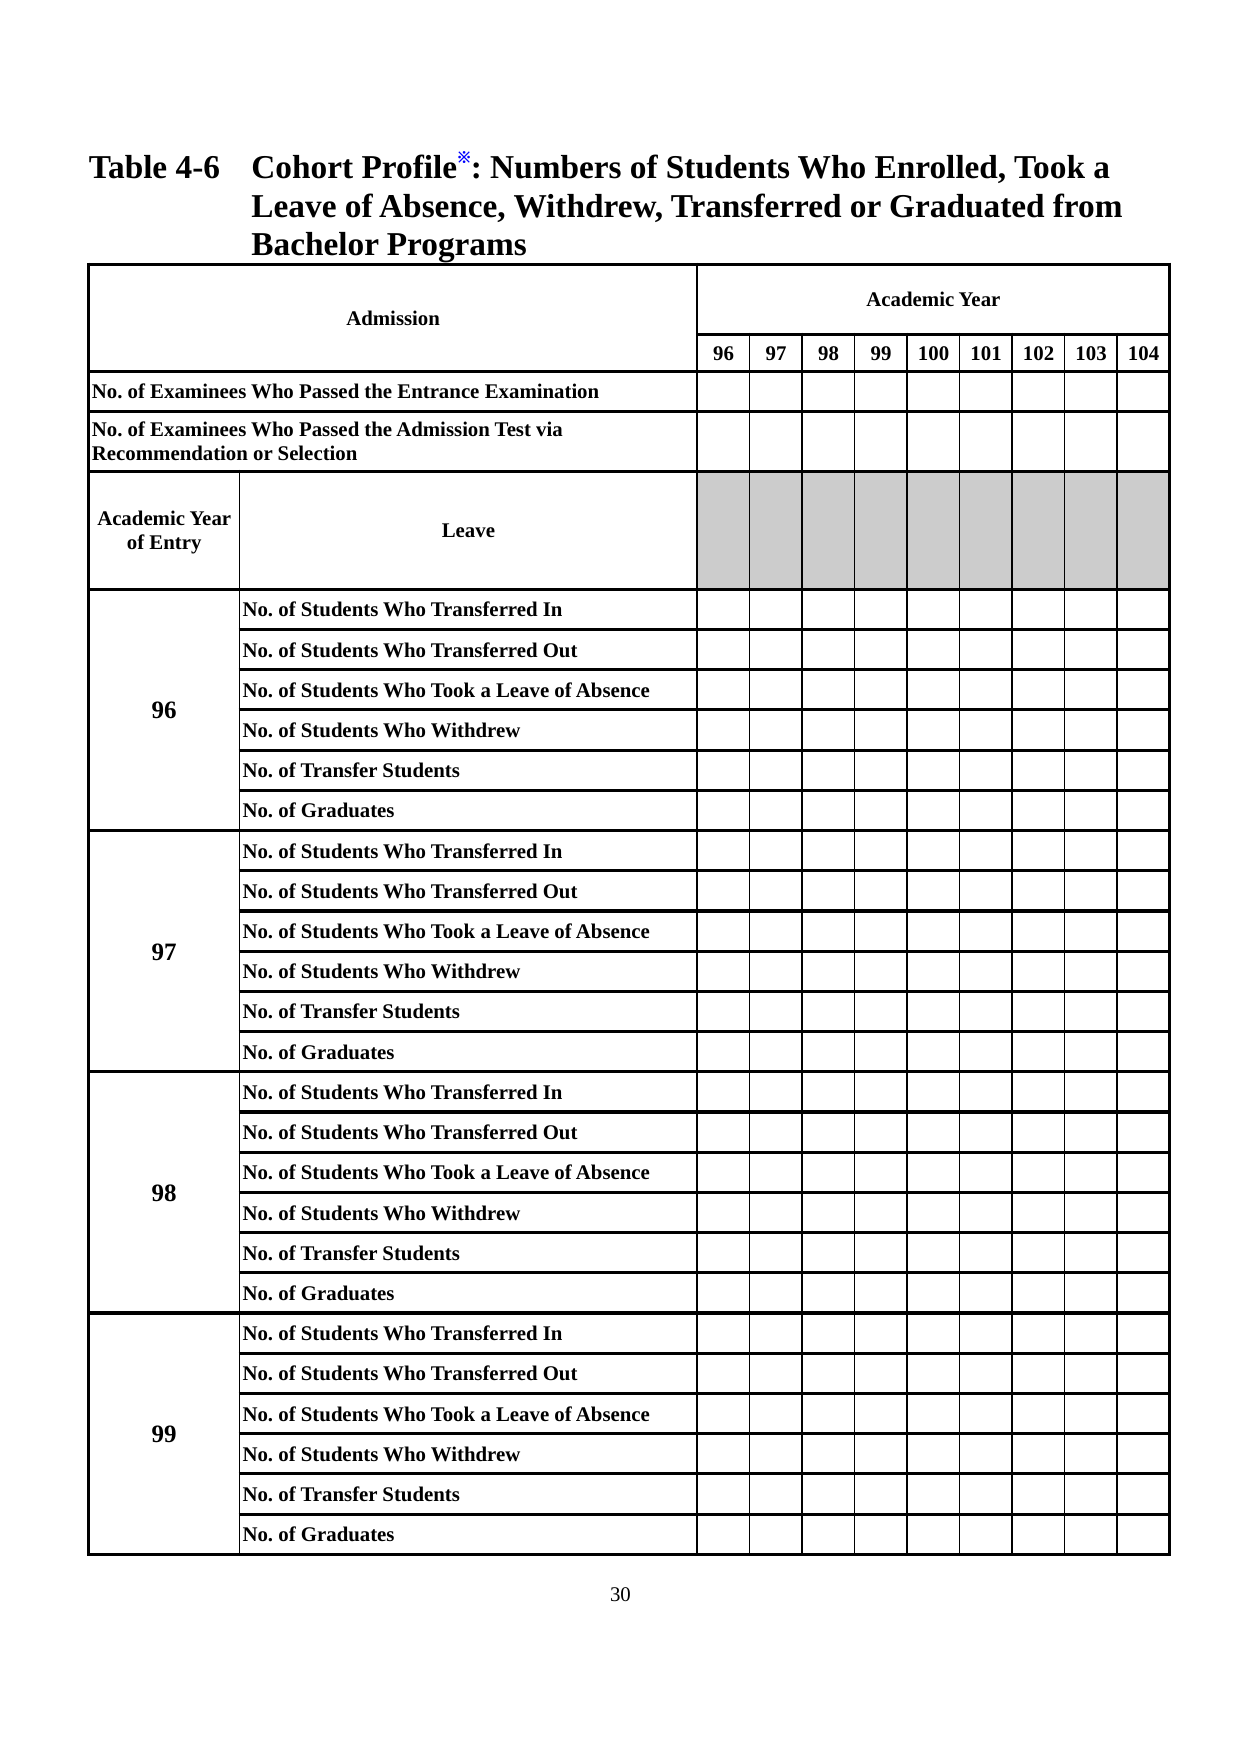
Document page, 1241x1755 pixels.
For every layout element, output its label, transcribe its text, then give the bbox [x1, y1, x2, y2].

table_cell [698, 832, 749, 869]
table_cell [750, 832, 801, 869]
table_cell [803, 671, 854, 708]
table_cell [855, 1516, 906, 1553]
table_cell [960, 373, 1011, 410]
table_cell [855, 631, 906, 668]
table_cell [855, 792, 906, 829]
text Table 4-6 Cohort Profile※: Numbers of Students Who Enrolled, Took a Leave of Absence, Withdrew, Transferred or Graduated from Bachelor Programs [89, 148, 1152, 263]
table_cell [750, 373, 801, 410]
table_cell [1065, 1435, 1116, 1472]
table_cell [803, 1234, 854, 1271]
table_cell [1013, 1274, 1064, 1311]
table_cell [960, 473, 1011, 588]
table_cell [855, 1395, 906, 1432]
table_cell [855, 671, 906, 708]
table_cell [1118, 473, 1168, 588]
table_cell [698, 1194, 749, 1231]
table_cell [855, 752, 906, 789]
table_cell [908, 1516, 959, 1553]
table_cell [1118, 953, 1168, 990]
table_header Admission [90, 266, 696, 370]
table_cell [698, 631, 749, 668]
table_cell [1013, 1475, 1064, 1512]
table_cell [1118, 1516, 1168, 1553]
table_cell [750, 752, 801, 789]
table_cell [960, 872, 1011, 909]
table_cell Academic Year of Entry [90, 473, 239, 588]
table_cell [698, 1435, 749, 1472]
table_cell No. of Students Who Transferred In [240, 1073, 696, 1110]
table_cell [1013, 953, 1064, 990]
table_cell [1118, 752, 1168, 789]
table_cell [803, 413, 854, 469]
table_cell [1118, 1395, 1168, 1432]
table_cell [960, 913, 1011, 949]
table_cell [1013, 1315, 1064, 1352]
table_cell [1065, 993, 1116, 1030]
table_cell [1118, 1114, 1168, 1151]
table_cell No. of Graduates [240, 1274, 696, 1311]
table_cell [750, 993, 801, 1030]
table_cell [1118, 671, 1168, 708]
table_cell [698, 373, 749, 410]
table_cell No. of Students Who Transferred In [240, 591, 696, 628]
table_cell [750, 1355, 801, 1392]
table_cell [908, 1033, 959, 1070]
table_cell [908, 872, 959, 909]
table_cell [698, 1395, 749, 1432]
table_cell [750, 631, 801, 668]
table_cell [960, 1154, 1011, 1191]
table_cell [1013, 752, 1064, 789]
table_cell [1118, 1315, 1168, 1352]
table_cell [803, 473, 854, 588]
table_cell 99 [90, 1315, 239, 1553]
table_cell [698, 1073, 749, 1110]
table_cell [908, 1114, 959, 1151]
table_cell [1118, 1033, 1168, 1070]
table_cell [750, 953, 801, 990]
table_cell [1065, 631, 1116, 668]
table_cell [750, 1395, 801, 1432]
table_cell No. of Graduates [240, 792, 696, 829]
table_cell [1118, 1073, 1168, 1110]
table_cell [803, 1516, 854, 1553]
table_cell [908, 792, 959, 829]
table_cell [1013, 1114, 1064, 1151]
table_cell [1013, 1516, 1064, 1553]
table_cell 96 [698, 336, 749, 370]
table_cell [1013, 1154, 1064, 1191]
table_cell [1065, 1355, 1116, 1392]
table_cell No. of Students Who Transferred In [240, 832, 696, 869]
table_cell [1065, 953, 1116, 990]
table_cell [698, 1475, 749, 1512]
table_cell No. of Transfer Students [240, 1475, 696, 1512]
table_cell [750, 413, 801, 469]
table_cell [855, 953, 906, 990]
table_cell [908, 1315, 959, 1352]
table_cell [960, 1194, 1011, 1231]
table_cell [1118, 872, 1168, 909]
table_cell [855, 1355, 906, 1392]
table_cell [855, 872, 906, 909]
table_cell [803, 1475, 854, 1512]
table_cell [698, 913, 749, 949]
table_cell [750, 1274, 801, 1311]
table_cell [803, 832, 854, 869]
table_cell [750, 1033, 801, 1070]
table_cell [960, 832, 1011, 869]
table_cell [1065, 373, 1116, 410]
table_cell [908, 832, 959, 869]
table_cell [960, 1315, 1011, 1352]
table_cell No. of Transfer Students [240, 752, 696, 789]
table_cell [803, 631, 854, 668]
table_cell [803, 591, 854, 628]
table_cell [855, 1114, 906, 1151]
table_cell [698, 752, 749, 789]
table_cell 98 [803, 336, 854, 370]
table_cell [698, 1315, 749, 1352]
table_cell [960, 1114, 1011, 1151]
table_cell [750, 1073, 801, 1110]
table_cell [908, 591, 959, 628]
table_cell [1065, 832, 1116, 869]
table_cell [750, 1516, 801, 1553]
table_cell [1118, 373, 1168, 410]
table_cell 98 [90, 1073, 239, 1311]
table_cell No. of Students Who Withdrew [240, 1194, 696, 1231]
table_cell [698, 953, 749, 990]
table_cell [1013, 631, 1064, 668]
table_cell 96 [90, 591, 239, 829]
table_cell [1118, 711, 1168, 748]
table_cell [698, 872, 749, 909]
table_cell [698, 1516, 749, 1553]
table_cell [1013, 671, 1064, 708]
table_cell 100 [908, 336, 959, 370]
table_cell [803, 1033, 854, 1070]
table_cell [750, 1194, 801, 1231]
table_cell [960, 591, 1011, 628]
table_cell [1065, 711, 1116, 748]
table_cell [803, 752, 854, 789]
table_cell [698, 792, 749, 829]
table_cell [908, 1194, 959, 1231]
table_cell [1118, 1274, 1168, 1311]
table_cell [908, 473, 959, 588]
table_cell [750, 1114, 801, 1151]
table_cell [1065, 752, 1116, 789]
table_cell No. of Students Who Withdrew [240, 1435, 696, 1472]
table_cell No. of Students Who Took a Leave of Absence [240, 1154, 696, 1191]
table_cell [750, 711, 801, 748]
table_cell [803, 1073, 854, 1110]
table_cell [698, 1114, 749, 1151]
table_cell [960, 631, 1011, 668]
table_cell [698, 591, 749, 628]
table_cell [1013, 792, 1064, 829]
table_cell [698, 671, 749, 708]
table_cell No. of Students Who Transferred Out [240, 1355, 696, 1392]
table_cell [1065, 473, 1116, 588]
table_cell [908, 752, 959, 789]
table_cell [908, 373, 959, 410]
table_cell [960, 1355, 1011, 1392]
table_cell 99 [855, 336, 906, 370]
table_cell [908, 1435, 959, 1472]
table_cell No. of Students Who Took a Leave of Absence [240, 913, 696, 949]
table_cell [908, 1475, 959, 1512]
table_cell No. of Students Who Transferred Out [240, 872, 696, 909]
table_cell [698, 711, 749, 748]
table_cell [1065, 671, 1116, 708]
table_cell No. of Students Who Transferred Out [240, 1114, 696, 1151]
table_cell [960, 1073, 1011, 1110]
table_cell [803, 993, 854, 1030]
table_cell [1065, 872, 1116, 909]
table_cell [1013, 413, 1064, 469]
table_cell [908, 1154, 959, 1191]
table_cell [750, 1154, 801, 1191]
table_cell [908, 1073, 959, 1110]
table_cell 102 [1013, 336, 1064, 370]
table_cell No. of Graduates [240, 1033, 696, 1070]
table_cell [750, 1315, 801, 1352]
table_cell [960, 1234, 1011, 1271]
table_cell [1013, 1234, 1064, 1271]
table_cell No. of Examinees Who Passed the Admission Test via Recommendation or Selection [90, 413, 696, 469]
table_cell [750, 872, 801, 909]
table_cell [803, 711, 854, 748]
table_cell [750, 1234, 801, 1271]
table_cell [698, 1234, 749, 1271]
table_cell [855, 473, 906, 588]
table_cell No. of Graduates [240, 1516, 696, 1553]
table_cell [1065, 1274, 1116, 1311]
table_cell [960, 1435, 1011, 1472]
table_cell [1118, 413, 1168, 469]
table_cell [855, 832, 906, 869]
table_cell [803, 1114, 854, 1151]
table_cell No. of Students Who Withdrew [240, 711, 696, 748]
table_cell [803, 792, 854, 829]
table_cell [1013, 711, 1064, 748]
table_cell [855, 1315, 906, 1352]
table_cell [908, 913, 959, 949]
table_cell [750, 792, 801, 829]
table_cell [908, 1355, 959, 1392]
table_cell [1013, 1435, 1064, 1472]
table_cell [750, 591, 801, 628]
table_cell 101 [960, 336, 1011, 370]
table_cell [960, 1395, 1011, 1432]
table_cell [855, 591, 906, 628]
table_cell [855, 711, 906, 748]
table_cell [1118, 792, 1168, 829]
table_cell [1065, 792, 1116, 829]
table_cell [1013, 473, 1064, 588]
table_cell [803, 1154, 854, 1191]
table_cell [698, 1355, 749, 1392]
table_cell [803, 1274, 854, 1311]
table_cell [803, 1395, 854, 1432]
table_cell [698, 1274, 749, 1311]
table_cell [855, 1033, 906, 1070]
table_cell No. of Transfer Students [240, 993, 696, 1030]
table_cell [1065, 1154, 1116, 1191]
table_cell [908, 413, 959, 469]
table_cell [855, 1194, 906, 1231]
table_cell [1013, 913, 1064, 949]
table_cell [1065, 1395, 1116, 1432]
table_cell [855, 1234, 906, 1271]
table_cell [698, 473, 749, 588]
table_cell [960, 792, 1011, 829]
table_cell [1013, 1073, 1064, 1110]
table_cell [698, 1154, 749, 1191]
table_cell [855, 1154, 906, 1191]
table_cell [1118, 832, 1168, 869]
table_cell [1065, 1234, 1116, 1271]
table_cell 97 [90, 832, 239, 1070]
table_header Academic Year [698, 266, 1168, 332]
table_cell [698, 413, 749, 469]
table_cell [1118, 591, 1168, 628]
table_cell [908, 1234, 959, 1271]
table_cell [1118, 1154, 1168, 1191]
table_cell [855, 373, 906, 410]
table_cell [1118, 1194, 1168, 1231]
table_cell [960, 752, 1011, 789]
table_cell No. of Transfer Students [240, 1234, 696, 1271]
table_cell [1065, 1315, 1116, 1352]
table_cell [698, 993, 749, 1030]
table_cell [960, 671, 1011, 708]
table_cell [1065, 591, 1116, 628]
table_cell [1013, 1395, 1064, 1432]
table_cell [698, 1033, 749, 1070]
table_cell [803, 1315, 854, 1352]
table_cell [960, 1516, 1011, 1553]
table_cell [1013, 591, 1064, 628]
table_cell [1065, 1073, 1116, 1110]
table_cell No. of Students Who Withdrew [240, 953, 696, 990]
table_cell [855, 1475, 906, 1512]
table_cell [750, 1475, 801, 1512]
table_cell [1013, 1194, 1064, 1231]
table_cell [803, 953, 854, 990]
table_cell [1065, 413, 1116, 469]
table_cell [1118, 1435, 1168, 1472]
table_cell [908, 1274, 959, 1311]
table_cell [1013, 1355, 1064, 1392]
table_cell [1118, 1355, 1168, 1392]
table_cell [908, 993, 959, 1030]
table_cell [908, 1395, 959, 1432]
table_cell [855, 1435, 906, 1472]
table_cell [908, 953, 959, 990]
table_cell [1118, 913, 1168, 949]
table_cell [908, 711, 959, 748]
table_cell 104 [1118, 336, 1168, 370]
table_cell [960, 1274, 1011, 1311]
table_cell [1013, 872, 1064, 909]
table_cell [960, 1033, 1011, 1070]
table_cell [803, 1435, 854, 1472]
table_cell No. of Students Who Took a Leave of Absence [240, 671, 696, 708]
table_cell [855, 1073, 906, 1110]
table_cell [908, 671, 959, 708]
table_cell [803, 1194, 854, 1231]
table_cell [750, 671, 801, 708]
table_cell Leave [240, 473, 696, 588]
table_cell [1013, 373, 1064, 410]
table_cell [1118, 1234, 1168, 1271]
table_cell No. of Students Who Took a Leave of Absence [240, 1395, 696, 1432]
table_cell [1013, 832, 1064, 869]
table_cell 97 [750, 336, 801, 370]
table_cell [908, 631, 959, 668]
table_cell 103 [1065, 336, 1116, 370]
table_cell [750, 913, 801, 949]
table_cell [1118, 993, 1168, 1030]
table_cell [1065, 1194, 1116, 1231]
table_cell No. of Examinees Who Passed the Entrance Examination [90, 373, 696, 410]
table_cell [750, 473, 801, 588]
table_cell [1013, 1033, 1064, 1070]
table_cell [855, 413, 906, 469]
table_cell [855, 993, 906, 1030]
table_cell [803, 913, 854, 949]
table_cell No. of Students Who Transferred In [240, 1315, 696, 1352]
table_cell [1065, 1114, 1116, 1151]
table_cell [1065, 1033, 1116, 1070]
table_cell [960, 993, 1011, 1030]
table_cell [1118, 1475, 1168, 1512]
table_cell [1013, 993, 1064, 1030]
table_cell [803, 373, 854, 410]
table_cell [960, 953, 1011, 990]
table_cell [855, 913, 906, 949]
table_cell [750, 1435, 801, 1472]
table_cell No. of Students Who Transferred Out [240, 631, 696, 668]
table_cell [1065, 913, 1116, 949]
table_cell [1065, 1475, 1116, 1512]
table_cell [803, 872, 854, 909]
table_cell [960, 413, 1011, 469]
table_cell [855, 1274, 906, 1311]
table_cell [960, 711, 1011, 748]
table_cell [803, 1355, 854, 1392]
table_cell [1065, 1516, 1116, 1553]
table_cell [1118, 631, 1168, 668]
table_cell [960, 1475, 1011, 1512]
